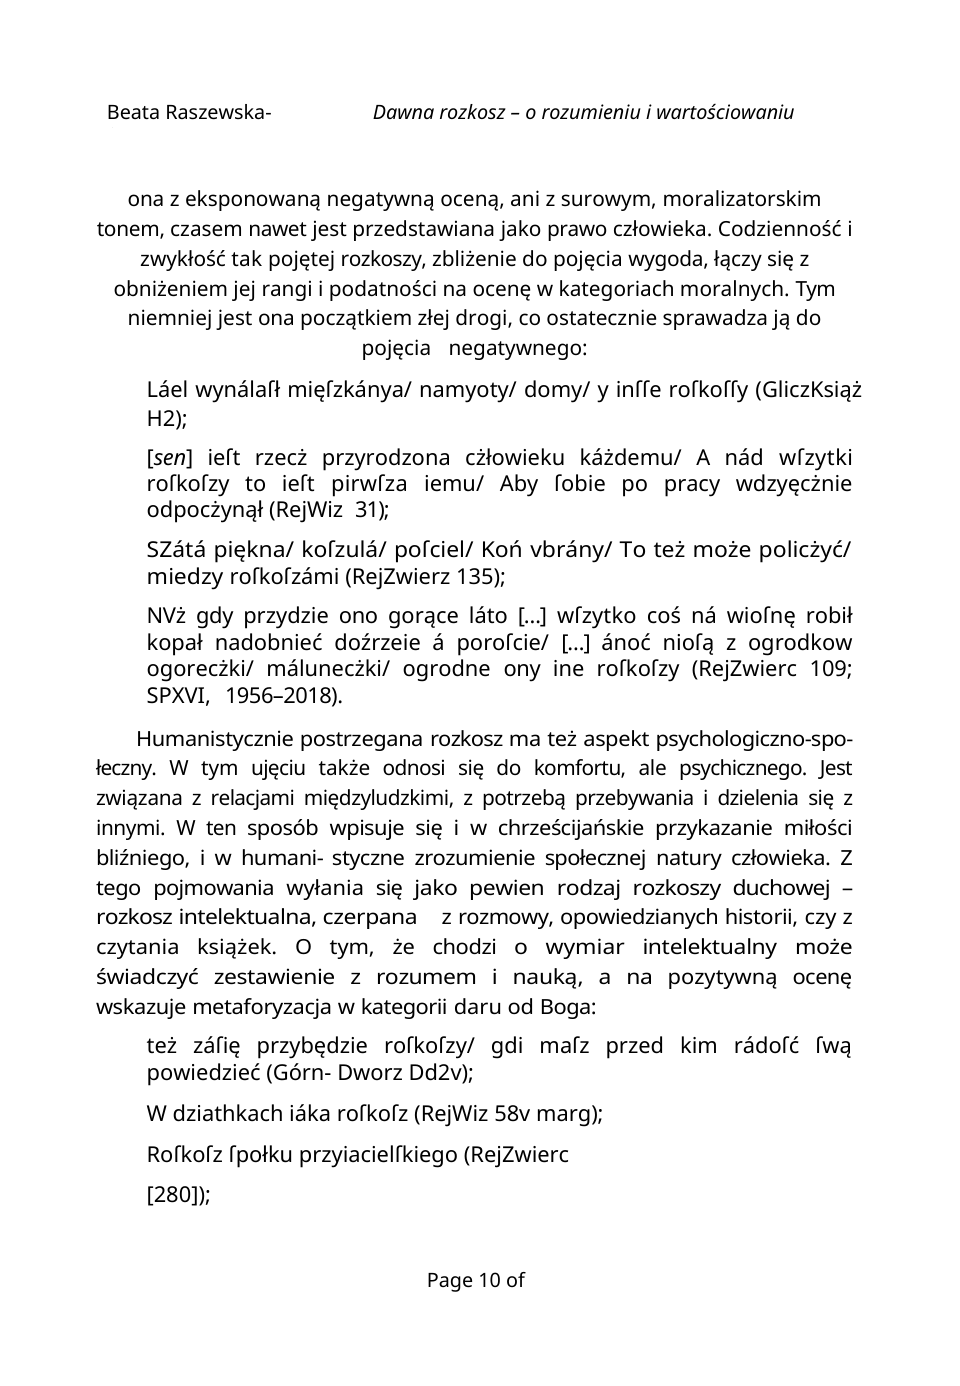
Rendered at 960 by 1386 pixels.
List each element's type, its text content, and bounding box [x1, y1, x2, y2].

text ona z eksponowaną negatywną oceną, ani z surowym, moralizatorskim tonem, czasem nawet jest przedstawiana jako prawo człowieka. Codzienność i zwykłość tak pojętej rozkoszy, zbliżenie do pojęcia wygoda, łączy się z obniżeniem jej rangi i podatności na ocenę w kategoriach moralnych. Tym niemniej jest ona początkiem złej drogi, co ostatecznie sprawadza ją do pojęcia negatywnego: [96, 183, 853, 362]
text Humanistycznie postrzegana rozkosz ma też aspekt psychologiczno-spo- łeczny. W tym ujęciu także odnosi się do komfortu, ale psychicznego. Jest związana z relacjami międzyludzkimi, z potrzebą przebywania i dzielenia się z innymi. W ten sposób wpisuje się i w chrześcijańskie przykazanie miłości bliźniego, i w humani- styczne zrozumienie społecznej natury człowieka. Z tego pojmowania wyłania się jako pewien rodzaj rozkoszy duchowej – rozkosz intelektualna, czerpana z rozmowy, opowiedzianych historii, czy z czytania książek. O tym, że chodzi o wymiar intelektualny może świadczyć zestawienie z rozumem i nauką, a na pozytywną ocenę wskazuje metaforyzacja w kategorii daru od Boga: [96, 722, 853, 1020]
text Láel wynálaſł mięſzkánya/ namyoty/ domy/ y inſſe roſkoſſy (GliczKsiąż H2); [146, 374, 863, 433]
text [sen] ieſt rzecż przyrodzona cżłowieku káżdemu/ A nád wſzytki roſkoſzy to ieſt pirwſza iemu/ Aby ſobie po pracy wdzyęcżnie odpocżynął (RejWiz 31); [146, 444, 853, 523]
text też záſię przybędzie roſkoſzy/ gdi maſz przed kim rádoſć ſwą powiedzieć (Górn- Dworz Dd2v); [146, 1033, 853, 1086]
text SZátá piękna/ koſzulá/ poſciel/ Koń vbrány/ To też może policżyć/ miedzy roſkoſzámi (RejZwierz 135); [146, 536, 853, 589]
text W dziathkach iáka roſkoſz (RejWiz 58v marg); Roſkoſz ſpołku przyiacielſkiego (RejZwierc [280]); [146, 1098, 619, 1208]
text NVż gdy przydzie ono gorące láto […] wſzytko coś ná wioſnę robił kopał nadobnieć doźrzeie á poroſcie/ […] ánoć nioſą z ogrodkow ogorecżki/ málunecżki/ ogrodne ony ine roſkoſzy (RejZwierc 109; SPXVI, 1956–2018). [146, 603, 853, 708]
